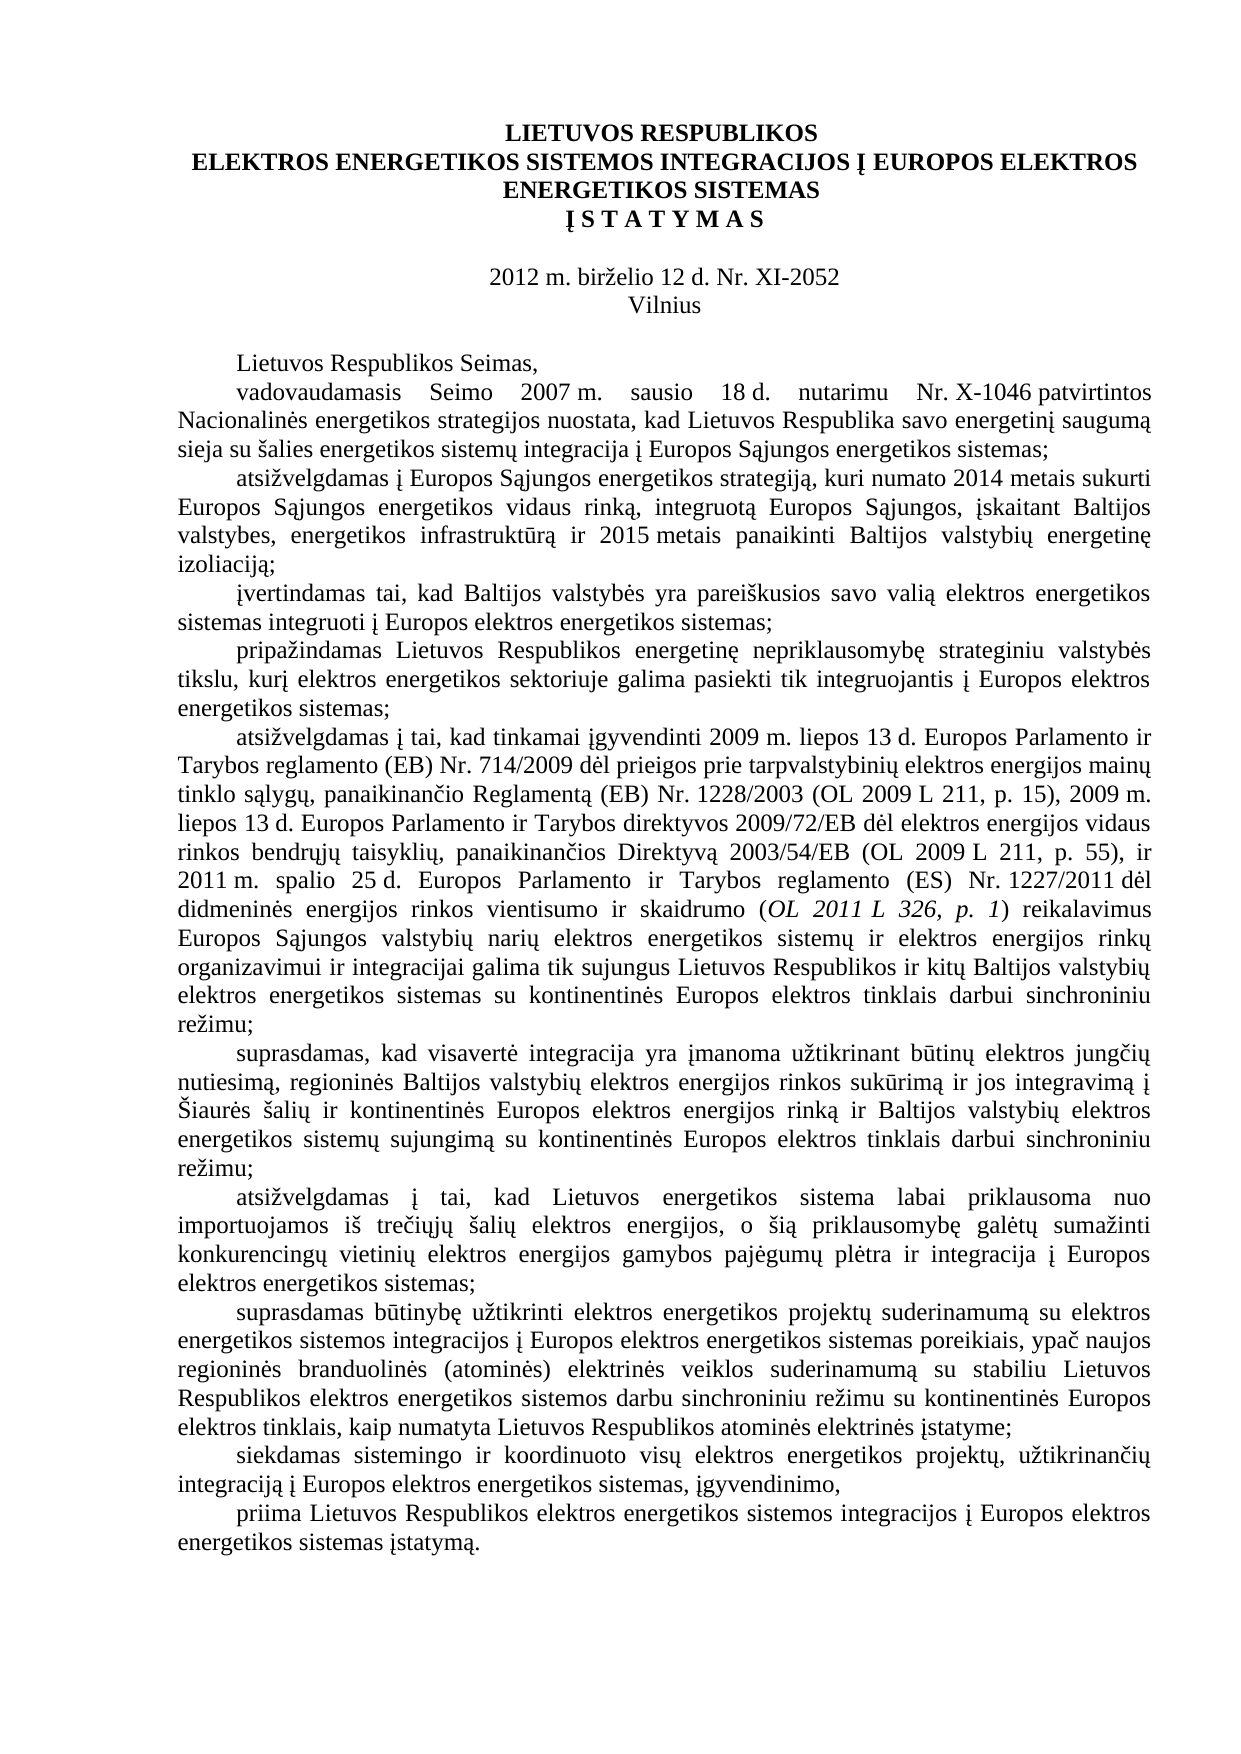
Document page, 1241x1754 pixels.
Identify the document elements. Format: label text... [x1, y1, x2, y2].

text atsižvelgdamas į Europos Sąjungos energetikos strategiją, kuri numato 2014 metais sukurti Europos Sąjungos energetikos vidaus rinką, integruotą Europos Sąjungos, įskaitant Baltijos valstybes, energetikos infrastruktūrą ir 2015 metais panaikinti Baltijos valstybių energetinę izoliaciją; [177, 463, 1152, 578]
text pripažindamas Lietuvos Respublikos energetinę nepriklausomybę strateginiu valstybės tikslu, kurį elektros energetikos sektoriuje galima pasiekti tik integruojantis į Europos elektros energetikos sistemas; [177, 636, 1152, 722]
text įvertindamas tai, kad Baltijos valstybės yra pareiškusios savo valią elektros energetikos sistemas integruoti į Europos elektros energetikos sistemas; [177, 578, 1152, 636]
text LIETUVOS RESPUBLIKOS ELEKTROS ENERGETIKOS SISTEMOS INTEGRACIJOS Į EUROPOS ELEKTROS ENERGETIKOS SISTEMAS Į S T A T Y M A S [177, 118, 1152, 233]
text Lietuvos Respublikos Seimas, [177, 348, 1152, 377]
text Vilnius [177, 291, 1152, 319]
text suprasdamas, kad visavertė integracija yra įmanoma užtikrinant būtinų elektros jungčių nutiesimą, regioninės Baltijos valstybių elektros energijos rinkos sukūrimą ir jos integravimą į Šiaurės šalių ir kontinentinės Europos elektros energijos rinką ir Baltijos valstybių elektros energetikos sistemų sujungimą su kontinentinės Europos elektros tinklais darbui sinchroniniu režimu; [177, 1038, 1152, 1182]
text vadovaudamasis Seimo 2007 m. sausio 18 d. nutarimu Nr. X-1046 patvirtintos Nacionalinės energetikos strategijos nuostata, kad Lietuvos Respublika savo energetinį saugumą sieja su šalies energetikos sistemų integracija į Europos Sąjungos energetikos sistemas; [177, 377, 1152, 463]
text atsižvelgdamas į tai, kad Lietuvos energetikos sistema labai priklausoma nuo importuojamos iš trečiųjų šalių elektros energijos, o šią priklausomybę galėtų sumažinti konkurencingų vietinių elektros energijos gamybos pajėgumų plėtra ir integracija į Europos elektros energetikos sistemas; [177, 1182, 1152, 1297]
text 2012 m. birželio 12 d. Nr. XI-2052 [177, 262, 1152, 291]
text priima Lietuvos Respublikos elektros energetikos sistemos integracijos į Europos elektros energetikos sistemas įstatymą. [177, 1498, 1152, 1556]
text suprasdamas būtinybę užtikrinti elektros energetikos projektų suderinamumą su elektros energetikos sistemos integracijos į Europos elektros energetikos sistemas poreikiais, ypač naujos regioninės branduolinės (atominės) elektrinės veiklos suderinamumą su stabiliu Lietuvos Respublikos elektros energetikos sistemos darbu sinchroniniu režimu su kontinentinės Europos elektros tinklais, kaip numatyta Lietuvos Respublikos atominės elektrinės įstatyme; [177, 1297, 1152, 1441]
text siekdamas sistemingo ir koordinuoto visų elektros energetikos projektų, užtikrinančių integraciją į Europos elektros energetikos sistemas, įgyvendinimo, [177, 1441, 1152, 1498]
text atsižvelgdamas į tai, kad tinkamai įgyvendinti 2009 m. liepos 13 d. Europos Parlamento ir Tarybos reglamento (EB) Nr. 714/2009 dėl prieigos prie tarpvalstybinių elektros energijos mainų tinklo sąlygų, panaikinančio Reglamentą (EB) Nr. 1228/2003 (OL 2009 L 211, p. 15), 2009 m. liepos 13 d. Europos Parlamento ir Tarybos direktyvos 2009/72/EB dėl elektros energijos vidaus rinkos bendrųjų taisyklių, panaikinančios Direktyvą 2003/54/EB (OL 2009 L 211, p. 55), ir 2011 m. spalio 25 d. Europos Parlamento ir Tarybos reglamento (ES) Nr. 1227/2011 dėl didmeninės energijos rinkos vientisumo ir skaidrumo (OL 2011 L 326, p. 1) reikalavimus Europos Sąjungos valstybių narių elektros energetikos sistemų ir elektros energijos rinkų organizavimui ir integracijai galima tik sujungus Lietuvos Respublikos ir kitų Baltijos valstybių elektros energetikos sistemas su kontinentinės Europos elektros tinklais darbui sinchroniniu režimu; [177, 722, 1152, 1038]
